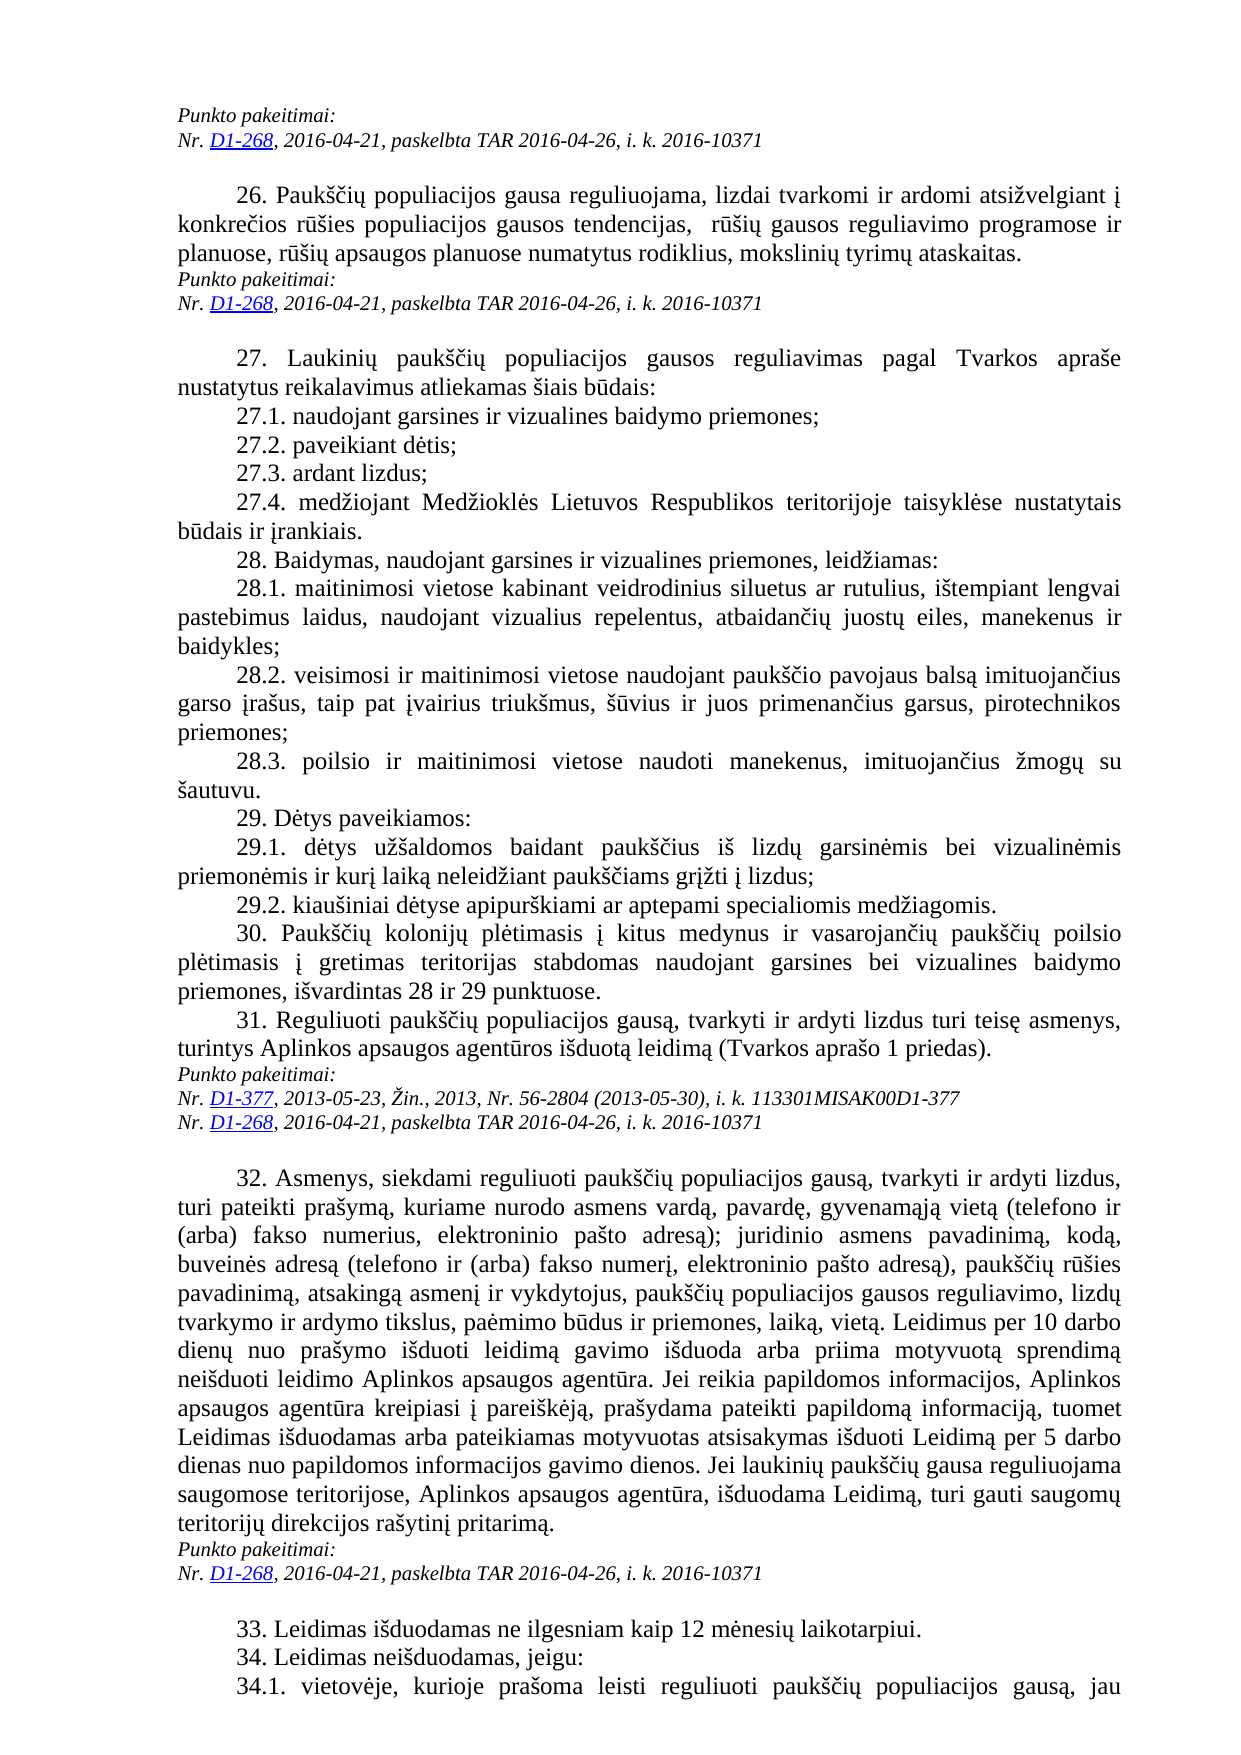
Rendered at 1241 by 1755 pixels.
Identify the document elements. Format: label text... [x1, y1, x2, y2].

text Nr. D1-268, 2016-04-21, paskelbta TAR 2016-04-26, i. k. 2016-10371 [177, 1561, 1122, 1585]
text Punkto pakeitimai: [177, 1062, 1122, 1086]
text 29. Dėtys paveikiamos: [177, 803, 1122, 832]
text 28. Baidymas, naudojant garsines ir vizualines priemones, leidžiamas: [177, 545, 1122, 573]
text Punkto pakeitimai: [177, 267, 1122, 291]
text Punkto pakeitimai: [177, 103, 1122, 127]
text Nr. D1-268, 2016-04-21, paskelbta TAR 2016-04-26, i. k. 2016-10371 [177, 291, 1122, 315]
text 27.3. ardant lizdus; [177, 458, 1122, 487]
text 27. Laukinių paukščių populiacijos gausos reguliavimas pagal Tvarkos apraše nustatytus reikalavimus atliekamas šiais būdais: [177, 343, 1122, 401]
text Punkto pakeitimai: [177, 1537, 1122, 1561]
text 29.1. dėtys užšaldomos baidant paukščius iš lizdų garsinėmis bei vizualinėmis priemonėmis ir kurį laiką neleidžiant paukščiams grįžti į lizdus; [177, 832, 1122, 890]
text 34.1. vietovėje, kurioje prašoma leisti reguliuoti paukščių populiacijos gausą, jau [177, 1671, 1122, 1700]
text 31. Reguliuoti paukščių populiacijos gausą, tvarkyti ir ardyti lizdus turi teisę asmenys, turintys Aplinkos apsaugos agentūros išduotą leidimą (Tvarkos aprašo 1 priedas). [177, 1005, 1122, 1062]
text 34. Leidimas neišduodamas, jeigu: [177, 1642, 1122, 1671]
text Nr. D1-377, 2013-05-23, Žin., 2013, Nr. 56-2804 (2013-05-30), i. k. 113301MISAK00D1-377 [177, 1086, 1122, 1110]
text 26. Paukščių populiacijos gausa reguliuojama, lizdai tvarkomi ir ardomi atsižvelgiant į konkrečios rūšies populiacijos gausos tendencijas, rūšių gausos reguliavimo programose ir planuose, rūšių apsaugos planuose numatytus rodiklius, mokslinių tyrimų ataskaitas. [177, 180, 1122, 267]
text 29.2. kiaušiniai dėtyse apipurškiami ar aptepami specialiomis medžiagomis. [177, 890, 1122, 918]
text 27.2. paveikiant dėtis; [177, 430, 1122, 458]
text 27.1. naudojant garsines ir vizualines baidymo priemones; [177, 401, 1122, 430]
text 28.1. maitinimosi vietose kabinant veidrodinius siluetus ar rutulius, ištempiant lengvai pastebimus laidus, naudojant vizualius repelentus, atbaidančių juostų eiles, manekenus ir baidykles; [177, 573, 1122, 660]
text 27.4. medžiojant Medžioklės Lietuvos Respublikos teritorijoje taisyklėse nustatytais būdais ir įrankiais. [177, 487, 1122, 545]
text Nr. D1-268, 2016-04-21, paskelbta TAR 2016-04-26, i. k. 2016-10371 [177, 1110, 1122, 1134]
text 30. Paukščių kolonijų plėtimasis į kitus medynus ir vasarojančių paukščių poilsio plėtimasis į gretimas teritorijas stabdomas naudojant garsines bei vizualines baidymo priemones, išvardintas 28 ir 29 punktuose. [177, 918, 1122, 1005]
text 33. Leidimas išduodamas ne ilgesniam kaip 12 mėnesių laikotarpiui. [177, 1614, 1122, 1642]
text Nr. D1-268, 2016-04-21, paskelbta TAR 2016-04-26, i. k. 2016-10371 [177, 127, 1122, 152]
text 28.2. veisimosi ir maitinimosi vietose naudojant paukščio pavojaus balsą imituojančius garso įrašus, taip pat įvairius triukšmus, šūvius ir juos primenančius garsus, pirotechnikos priemones; [177, 660, 1122, 746]
text 28.3. poilsio ir maitinimosi vietose naudoti manekenus, imituojančius žmogų su šautuvu. [177, 746, 1122, 803]
text 32. Asmenys, siekdami reguliuoti paukščių populiacijos gausą, tvarkyti ir ardyti lizdus, turi pateikti prašymą, kuriame nurodo asmens vardą, pavardę, gyvenamąją vietą (telefono ir (arba) fakso numerius, elektroninio pašto adresą); juridinio asmens pavadinimą, kodą, buveinės adresą (telefono ir (arba) fakso numerį, elektroninio pašto adresą), paukščių rūšies pavadinimą, atsakingą asmenį ir vykdytojus, paukščių populiacijos gausos reguliavimo, lizdų tvarkymo ir ardymo tikslus, paėmimo būdus ir priemones, laiką, vietą. Leidimus per 10 darbo dienų nuo prašymo išduoti leidimą gavimo išduoda arba priima motyvuotą sprendimą neišduoti leidimo Aplinkos apsaugos agentūra. Jei reikia papildomos informacijos, Aplinkos apsaugos agentūra kreipiasi į pareiškėją, prašydama pateikti papildomą informaciją, tuomet Leidimas išduodamas arba pateikiamas motyvuotas atsisakymas išduoti Leidimą per 5 darbo dienas nuo papildomos informacijos gavimo dienos. Jei laukinių paukščių gausa reguliuojama saugomose teritorijose, Aplinkos apsaugos agentūra, išduodama Leidimą, turi gauti saugomų teritorijų direkcijos rašytinį pritarimą. [177, 1163, 1122, 1537]
